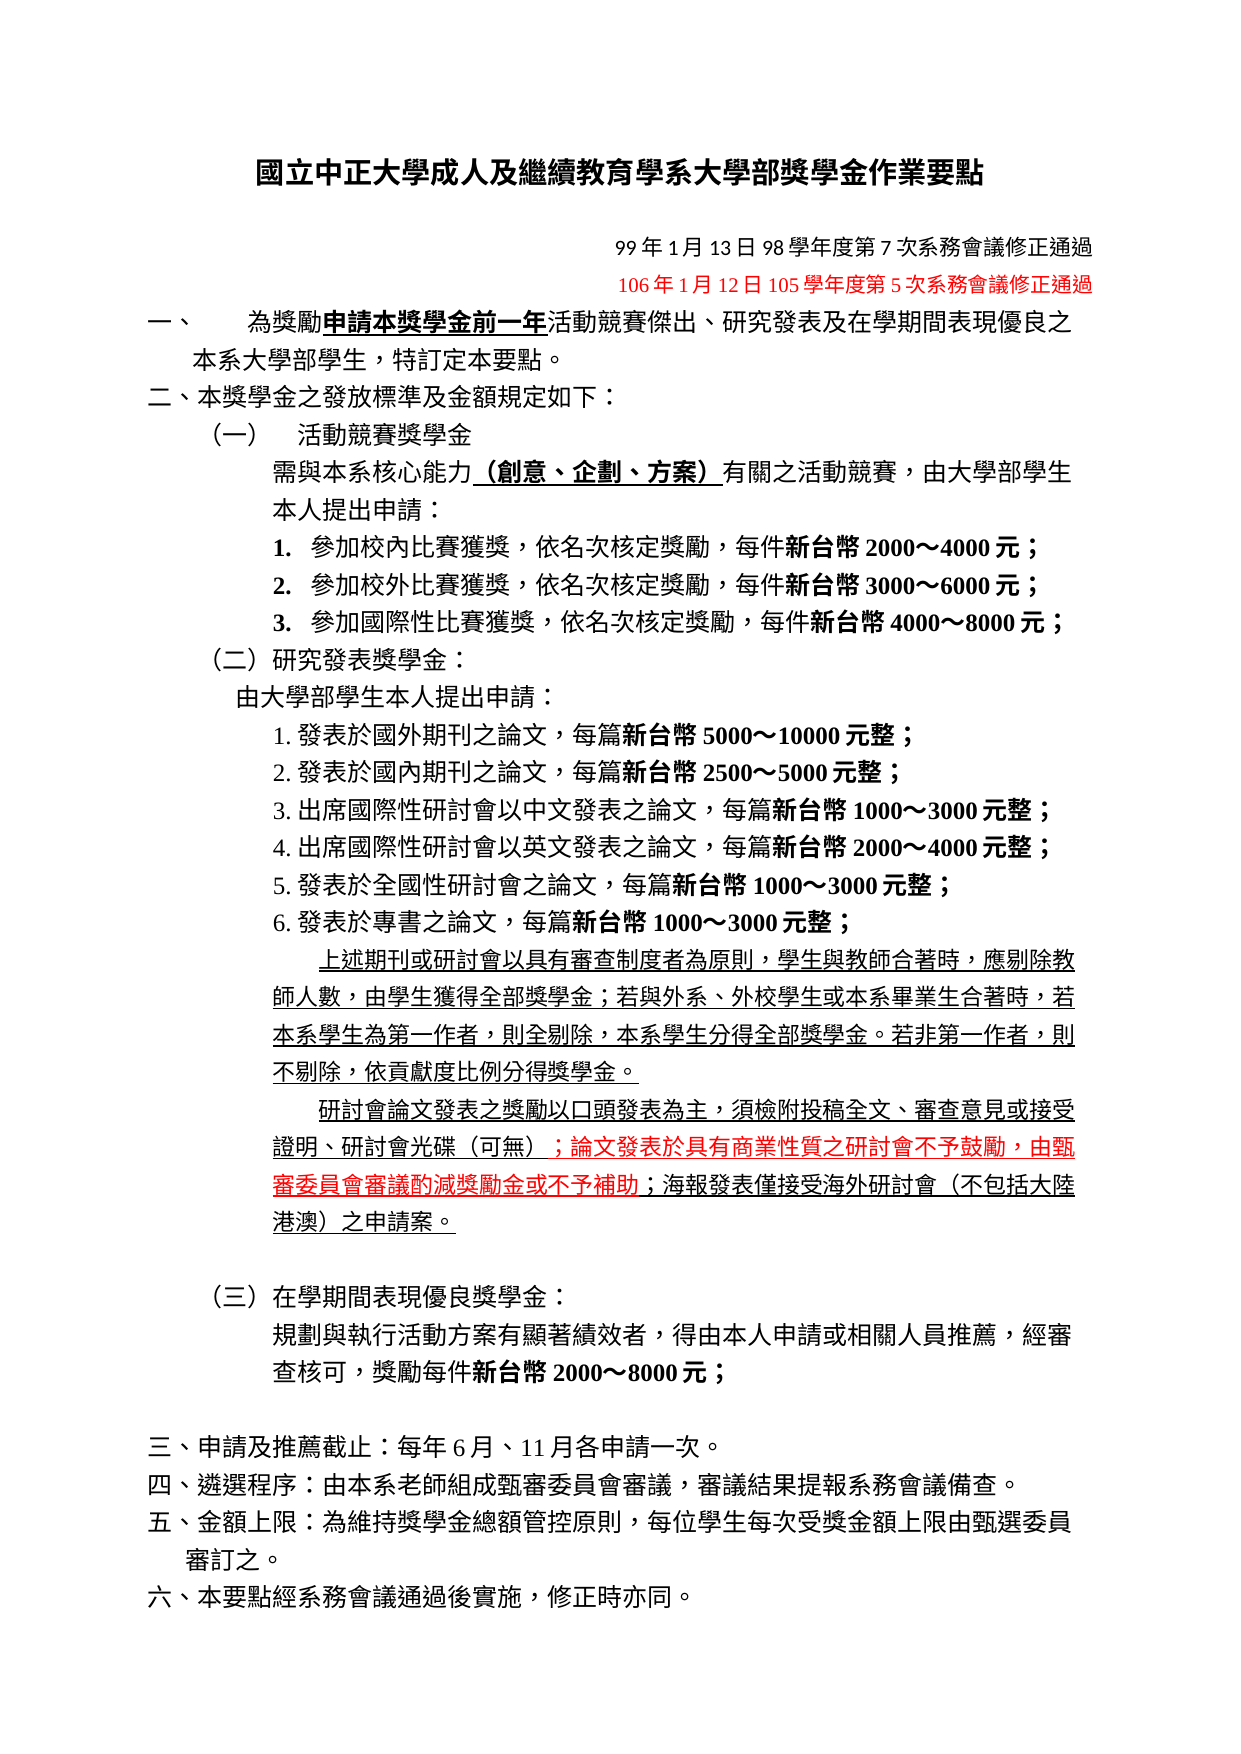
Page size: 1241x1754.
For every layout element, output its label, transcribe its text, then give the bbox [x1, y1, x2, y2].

text 由大學部學生本人提出申請： [198, 671, 1092, 708]
list 參加國際性比賽獲獎，依名次核定獎勵，每件新台幣4000～8000元； [273, 596, 1092, 633]
text 3. 出席國際性研討會以中文發表之論文，每篇新台幣1000～3000元整； [273, 783, 1092, 821]
text 106年1月12日105學年度第5次系務會議修正通過 [198, 258, 1092, 296]
list 參加校內比賽獲獎，依名次核定獎勵，每件新台幣2000～4000元； [273, 521, 1092, 558]
text 研討會論文發表之獎勵以口頭發表為主，須檢附投稿全文、審查意見或接受證明、研討會光碟（可無）；論文發表於具有商業性質之研討會不予鼓勵，由甄審委員會審議酌減獎勵金或不予補助；海報發表僅接受海外研討會（不包括大陸港澳）之申請案。 [273, 1083, 1092, 1233]
text 四、遴選程序：由本系老師組成甄審委員會審議，審議結果提報系務會議備查。 [148, 1458, 1092, 1496]
text 99年1月13日98學年度第7次系務會議修正通過 [198, 221, 1092, 258]
text 6. 發表於專書之論文，每篇新台幣1000～3000元整； [273, 896, 1092, 933]
text （三）在學期間表現優良獎學金： [148, 1271, 1092, 1308]
text 需與本系核心能力（創意、企劃、方案）有關之活動競賽，由大學部學生本人提出申請： [273, 446, 1092, 521]
text 5. 發表於全國性研討會之論文，每篇新台幣1000～3000元整； [273, 858, 1092, 896]
text 規劃與執行活動方案有顯著績效者，得由本人申請或相關人員推薦，經審查核可，獎勵每件新台幣2000～8000元； [273, 1308, 1092, 1383]
text 國立中正大學成人及繼續教育學系大學部獎學金作業要點 [148, 127, 1092, 202]
list 為獎勵申請本獎學金前一年活動競賽傑出、研究發表及在學期間表現優良之本系大學部學生，特訂定本要點。 [148, 296, 1092, 371]
text 六、本要點經系務會議通過後實施，修正時亦同。 [148, 1571, 1092, 1608]
text 二、本獎學金之發放標準及金額規定如下： [148, 371, 1092, 408]
text （二）研究發表獎學金： [198, 633, 1092, 671]
text 三、申請及推薦截止：每年6月、11月各申請一次。 [148, 1421, 1092, 1458]
text 2. 發表於國內期刊之論文，每篇新台幣2500～5000元整； [273, 746, 1092, 783]
list 活動競賽獎學金 [198, 408, 1092, 446]
text 4. 出席國際性研討會以英文發表之論文，每篇新台幣2000～4000元整； [273, 821, 1092, 858]
text 五、金額上限：為維持獎學金總額管控原則，每位學生每次受獎金額上限由甄選委員審訂之。 [148, 1496, 1092, 1571]
text 1. 發表於國外期刊之論文，每篇新台幣5000～10000元整； [273, 708, 1092, 746]
text 上述期刊或研討會以具有審查制度者為原則，學生與教師合著時，應剔除教師人數，由學生獲得全部獎學金；若與外系、外校學生或本系畢業生合著時，若本系學生為第一作者，則全剔除，本系學生分得全部獎學金。若非第一作者，則不剔除，依貢獻度比例分得獎學金。 [273, 933, 1092, 1083]
list 參加校外比賽獲獎，依名次核定獎勵，每件新台幣3000～6000元； [273, 558, 1092, 596]
